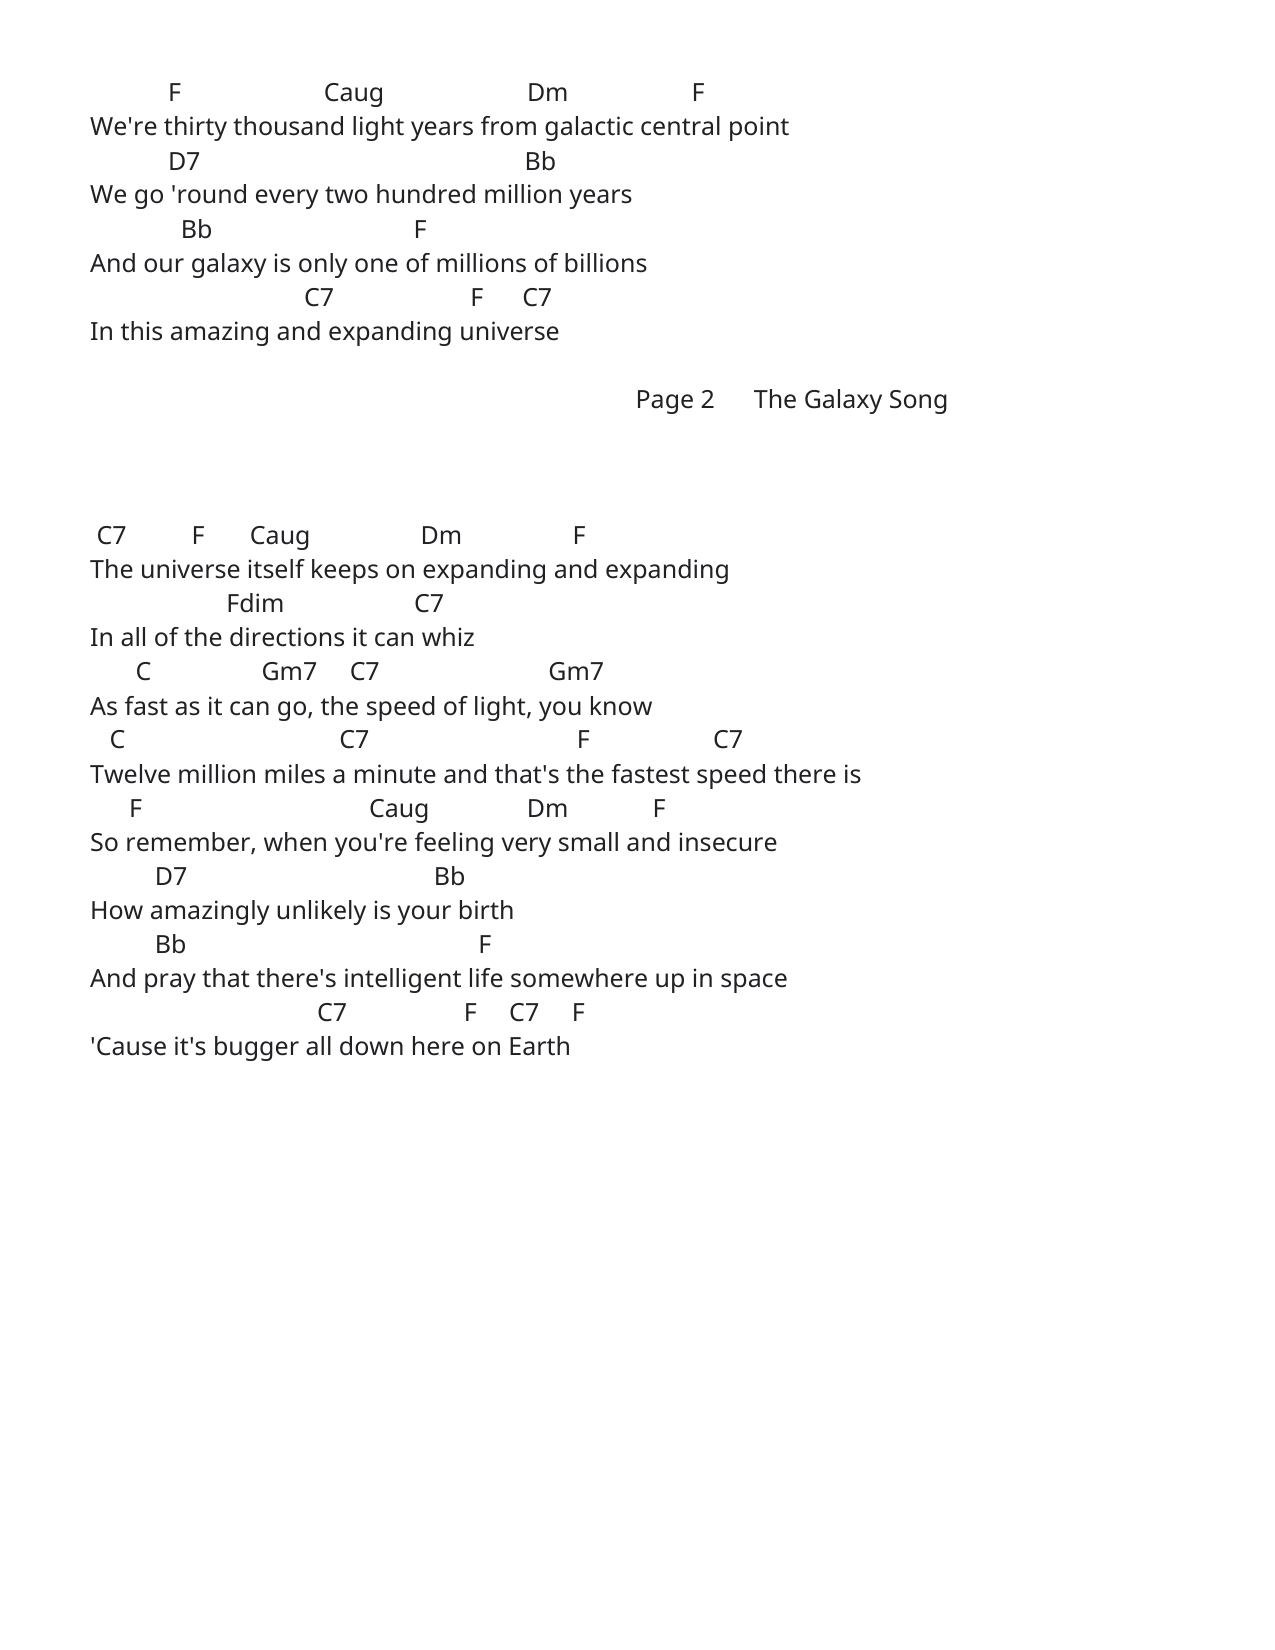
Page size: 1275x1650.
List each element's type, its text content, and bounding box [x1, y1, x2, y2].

text Page 2 The Galaxy Song [90, 382, 1185, 416]
text 'Cause it's bugger all down here on Earth [90, 1029, 1185, 1063]
text C7 F Caug Dm F [90, 518, 1185, 552]
text F Caug Dm F [90, 75, 1185, 109]
text The universe itself keeps on expanding and expanding Fdim C7 [90, 552, 1185, 620]
text We're thirty thousand light years from galactic central point D7 Bb [90, 109, 1185, 177]
text As fast as it can go, the speed of light, you know C C7 F C7 [90, 688, 1185, 756]
text In this amazing and expanding universe [90, 313, 1185, 347]
text Twelve million miles a minute and that's the fastest speed there is [90, 756, 1185, 790]
text In all of the directions it can whiz C Gm7 C7 Gm7 [90, 620, 1185, 688]
text We go 'round every two hundred million years Bb F And our galaxy is only one of millions of billions C7 F C7 [90, 177, 1185, 313]
text F Caug Dm F [90, 790, 1185, 824]
text So remember, when you're feeling very small and insecure D7 Bb [90, 824, 1185, 892]
text How amazingly unlikely is your birth Bb F And pray that there's intelligent life somewhere up in space C7 F C7 F [90, 892, 1185, 1029]
